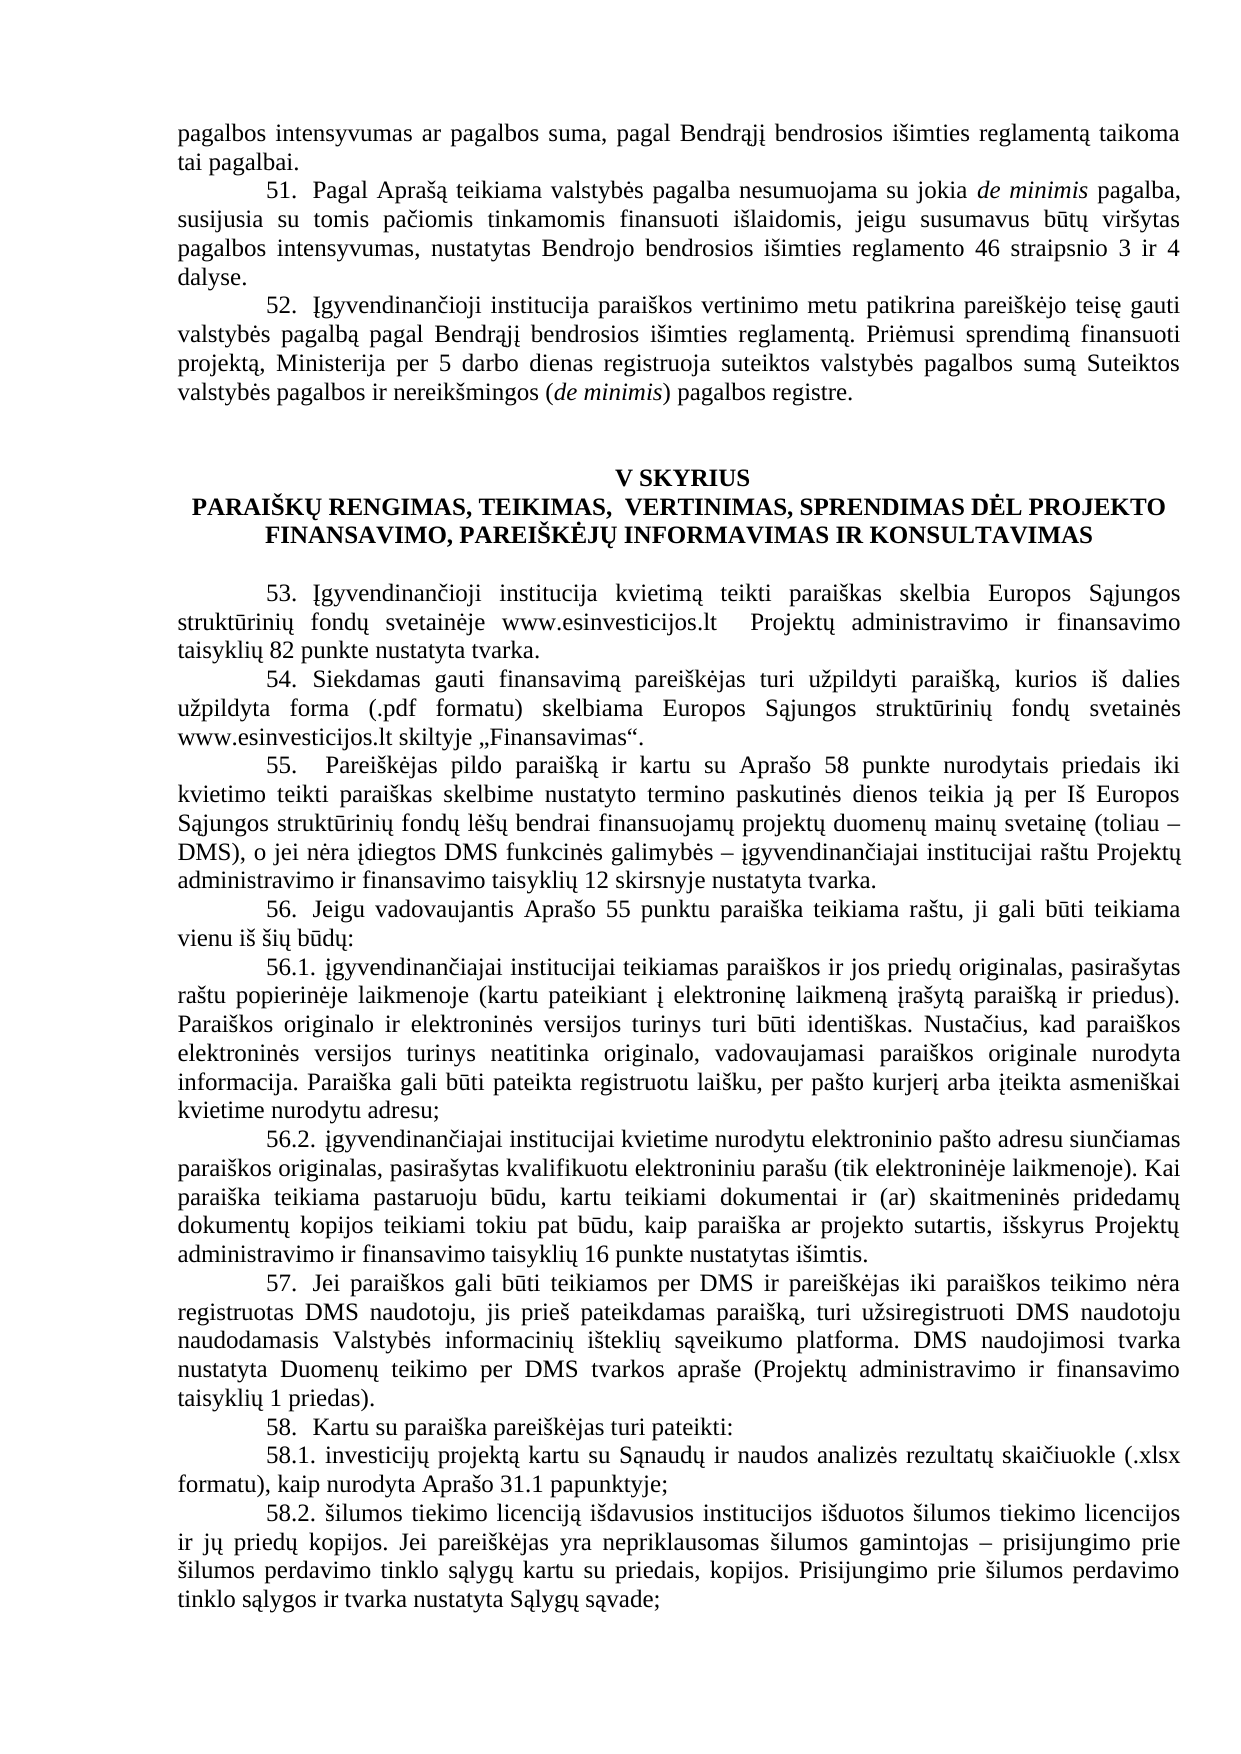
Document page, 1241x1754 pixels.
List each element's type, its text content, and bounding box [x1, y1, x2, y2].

text 56.1. įgyvendinančiajai institucijai teikiamas paraiškos ir jos priedų originalas, pasirašytas raštu popierinėje laikmenoje (kartu pateikiant į elektroninę laikmeną įrašytą paraišką ir priedus). Paraiškos originalo ir elektroninės versijos turinys turi būti identiškas. Nustačius, kad paraiškos elektroninės versijos turinys neatitinka originalo, vadovaujamasi paraiškos originale nurodyta informacija. Paraiška gali būti pateikta registruotu laišku, per pašto kurjerį arba įteikta asmeniškai kvietime nurodytu adresu; [177, 952, 1181, 1124]
text 58.1. investicijų projektą kartu su Sąnaudų ir naudos analizės rezultatų skaičiuokle (.xlsx formatu), kaip nurodyta Aprašo 31.1 papunktyje; [177, 1441, 1181, 1498]
text 58. Kartu su paraiška pareiškėjas turi pateikti: [177, 1412, 1181, 1441]
text pagalbos intensyvumas ar pagalbos suma, pagal Bendrąjį bendrosios išimties reglamentą taikoma tai pagalbai. [177, 118, 1181, 176]
text 53. Įgyvendinančioji institucija kvietimą teikti paraiškas skelbia Europos Sąjungos struktūrinių fondų svetainėje www.esinvesticijos.lt Projektų administravimo ir finansavimo taisyklių 82 punkte nustatyta tvarka. [177, 578, 1181, 664]
text 57. Jei paraiškos gali būti teikiamos per DMS ir pareiškėjas iki paraiškos teikimo nėra registruotas DMS naudotoju, jis prieš pateikdamas paraišką, turi užsiregistruoti DMS naudotoju naudodamasis Valstybės informacinių išteklių sąveikumo platforma. DMS naudojimosi tvarka nustatyta Duomenų teikimo per DMS tvarkos apraše (Projektų administravimo ir finansavimo taisyklių 1 priedas). [177, 1268, 1181, 1412]
text 56.2. įgyvendinančiajai institucijai kvietime nurodytu elektroninio pašto adresu siunčiamas paraiškos originalas, pasirašytas kvalifikuotu elektroniniu parašu (tik elektroninėje laikmenoje). Kai paraiška teikiama pastaruoju būdu, kartu teikiami dokumentai ir (ar) skaitmeninės pridedamų dokumentų kopijos teikiami tokiu pat būdu, kaip paraiška ar projekto sutartis, išskyrus Projektų administravimo ir finansavimo taisyklių 16 punkte nustatytas išimtis. [177, 1124, 1181, 1268]
text 56. Jeigu vadovaujantis Aprašo 55 punktu paraiška teikiama raštu, ji gali būti teikiama vienu iš šių būdų: [177, 894, 1181, 952]
text V SKYRIUS [177, 463, 1181, 492]
text 51. Pagal Aprašą teikiama valstybės pagalba nesumuojama su jokia de minimis pagalba, susijusia su tomis pačiomis tinkamomis finansuoti išlaidomis, jeigu susumavus būtų viršytas pagalbos intensyvumas, nustatytas Bendrojo bendrosios išimties reglamento 46 straipsnio 3 ir 4 dalyse. [177, 176, 1181, 291]
text 52. Įgyvendinančioji institucija paraiškos vertinimo metu patikrina pareiškėjo teisę gauti valstybės pagalbą pagal Bendrąjį bendrosios išimties reglamentą. Priėmusi sprendimą finansuoti projektą, Ministerija per 5 darbo dienas registruoja suteiktos valstybės pagalbos sumą Suteiktos valstybės pagalbos ir nereikšmingos (de minimis) pagalbos registre. [177, 291, 1181, 406]
text PARAIŠKŲ RENGIMAS, TEIKIMAS, VERTINIMAS, SPRENDIMAS DĖL PROJEKTO FINANSAVIMO, PAREIŠKĖJŲ INFORMAVIMAS IR KONSULTAVIMAS [177, 492, 1181, 549]
text 54. Siekdamas gauti finansavimą pareiškėjas turi užpildyti paraišką, kurios iš dalies užpildyta forma (.pdf formatu) skelbiama Europos Sąjungos struktūrinių fondų svetainės www.esinvesticijos.lt skiltyje „Finansavimas“. [177, 664, 1181, 751]
text 58.2. šilumos tiekimo licenciją išdavusios institucijos išduotos šilumos tiekimo licencijos ir jų priedų kopijos. Jei pareiškėjas yra nepriklausomas šilumos gamintojas – prisijungimo prie šilumos perdavimo tinklo sąlygų kartu su priedais, kopijos. Prisijungimo prie šilumos perdavimo tinklo sąlygos ir tvarka nustatyta Sąlygų sąvade; [177, 1498, 1181, 1613]
text 55. Pareiškėjas pildo paraišką ir kartu su Aprašo 58 punkte nurodytais priedais iki kvietimo teikti paraiškas skelbime nustatyto termino paskutinės dienos teikia ją per Iš Europos Sąjungos struktūrinių fondų lėšų bendrai finansuojamų projektų duomenų mainų svetainę (toliau – DMS), o jei nėra įdiegtos DMS funkcinės galimybės – įgyvendinančiajai institucijai raštu Projektų administravimo ir finansavimo taisyklių 12 skirsnyje nustatyta tvarka. [177, 751, 1181, 894]
